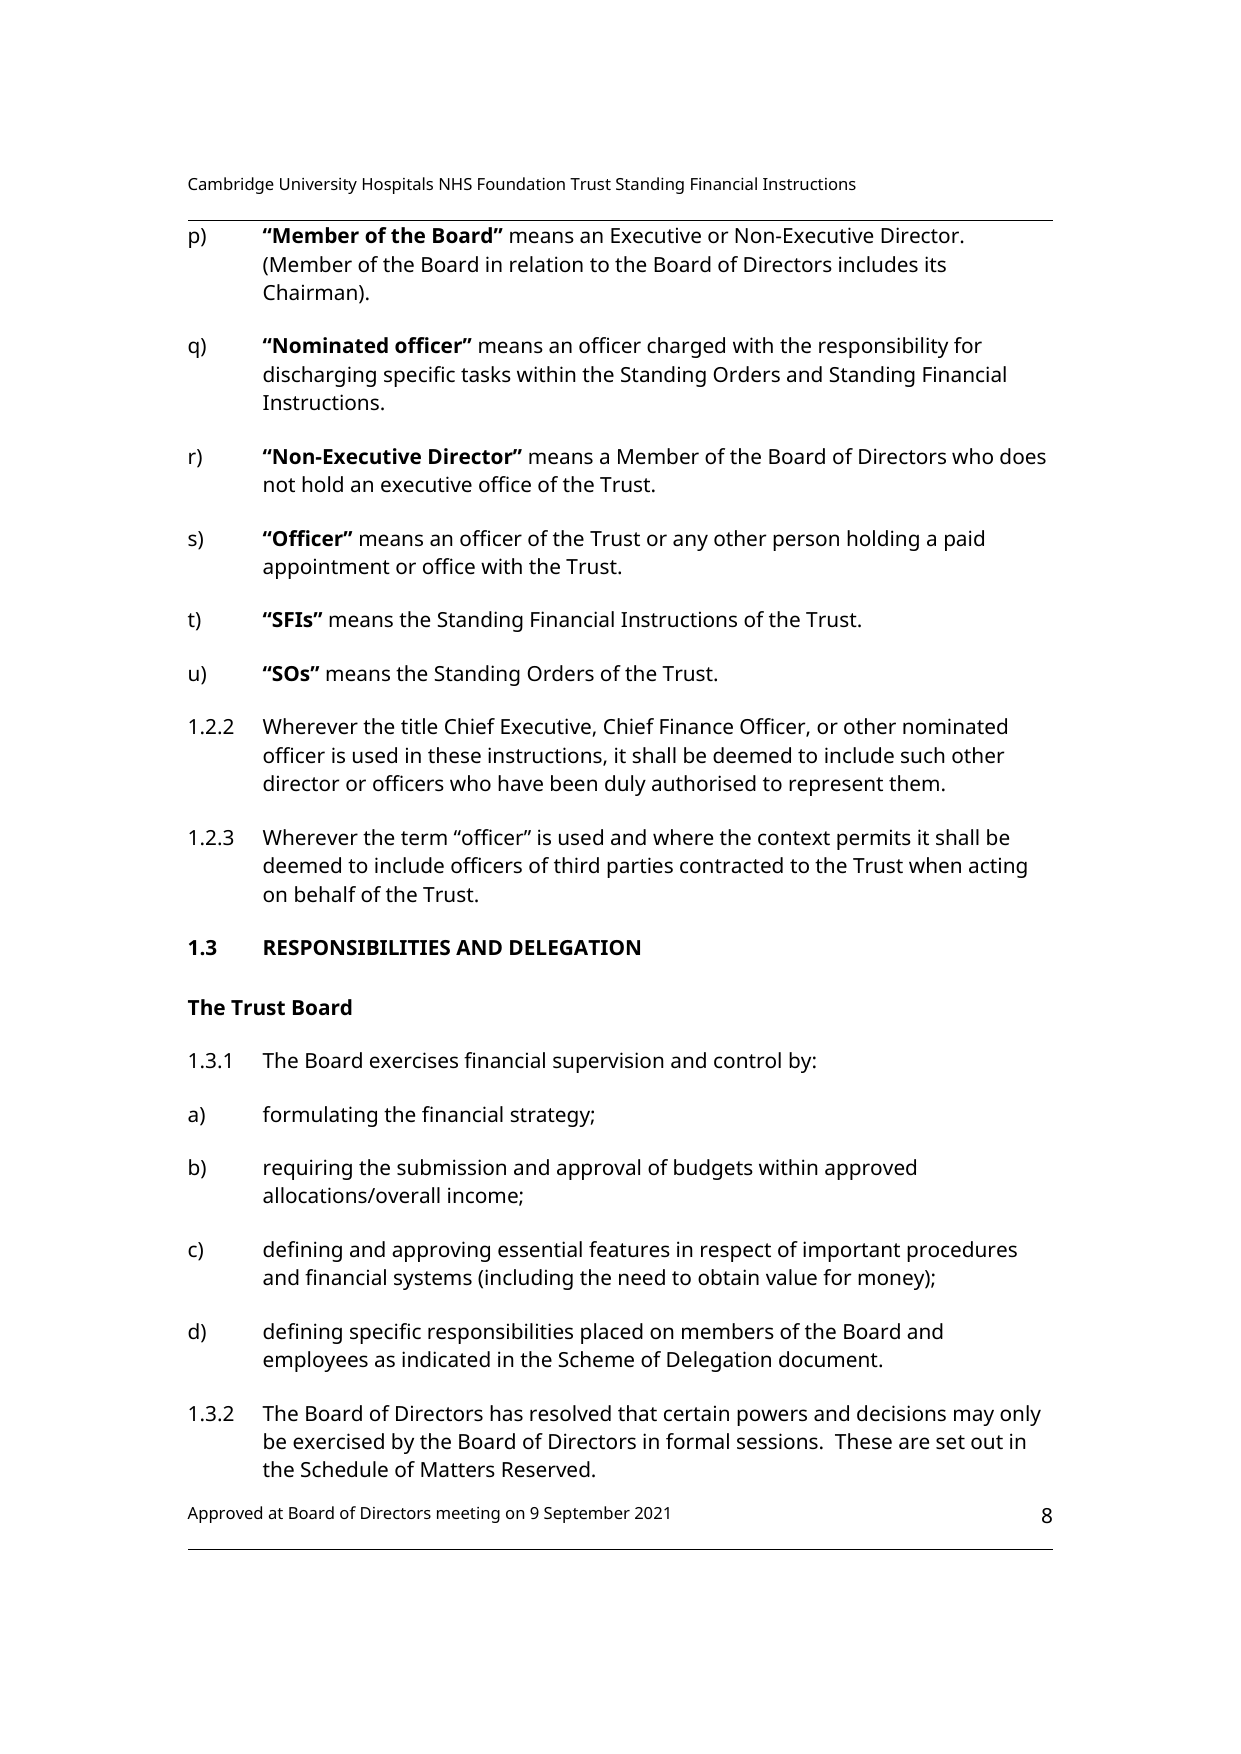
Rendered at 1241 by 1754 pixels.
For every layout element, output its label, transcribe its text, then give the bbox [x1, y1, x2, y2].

text q) “Nominated officer” means an officer charged with the responsibility for discharging specific tasks within the Standing Orders and Standing Financial Instructions. [187, 332, 1053, 417]
text 1.3.2 The Board of Directors has resolved that certain powers and decisions may only be exercised by the Board of Directors in formal sessions. These are set out in the Schedule of Matters Reserved. [187, 1399, 1053, 1484]
text u) “SOs” means the Standing Orders of the Trust. [187, 659, 1053, 687]
text b) requiring the submission and approval of budgets within approved allocations/overall income; [187, 1153, 1053, 1210]
text p) “Member of the Board” means an Executive or Non-Executive Director. (Member of the Board in relation to the Board of Directors includes its Chairman). [187, 221, 1053, 307]
text 1.2.3 Wherever the term “officer” is used and where the context permits it shall be deemed to include officers of third parties contracted to the Trust when acting on behalf of the Trust. [187, 823, 1053, 908]
text c) defining and approving essential features in respect of important procedures and financial systems (including the need to obtain value for money); [187, 1235, 1053, 1292]
text s) “Officer” means an officer of the Trust or any other person holding a paid appointment or office with the Trust. [187, 524, 1053, 581]
text d) defining specific responsibilities placed on members of the Board and employees as indicated in the Scheme of Delegation document. [187, 1317, 1053, 1374]
subtitle 1.3 RESPONSIBILITIES AND DELEGATION [187, 933, 1053, 962]
text 1.3.1 The Board exercises financial supervision and control by: [187, 1046, 1053, 1075]
text a) formulating the financial strategy; [187, 1100, 1053, 1128]
text 1.2.2 Wherever the title Chief Executive, Chief Finance Officer, or other nominated officer is used in these instructions, it shall be deemed to include such other director or officers who have been duly authorised to represent them. [187, 712, 1053, 798]
text r) “Non-Executive Director” means a Member of the Board of Directors who does not hold an executive office of the Trust. [187, 442, 1053, 499]
text The Trust Board [187, 993, 1053, 1021]
text t) “SFIs” means the Standing Financial Instructions of the Trust. [187, 606, 1053, 634]
